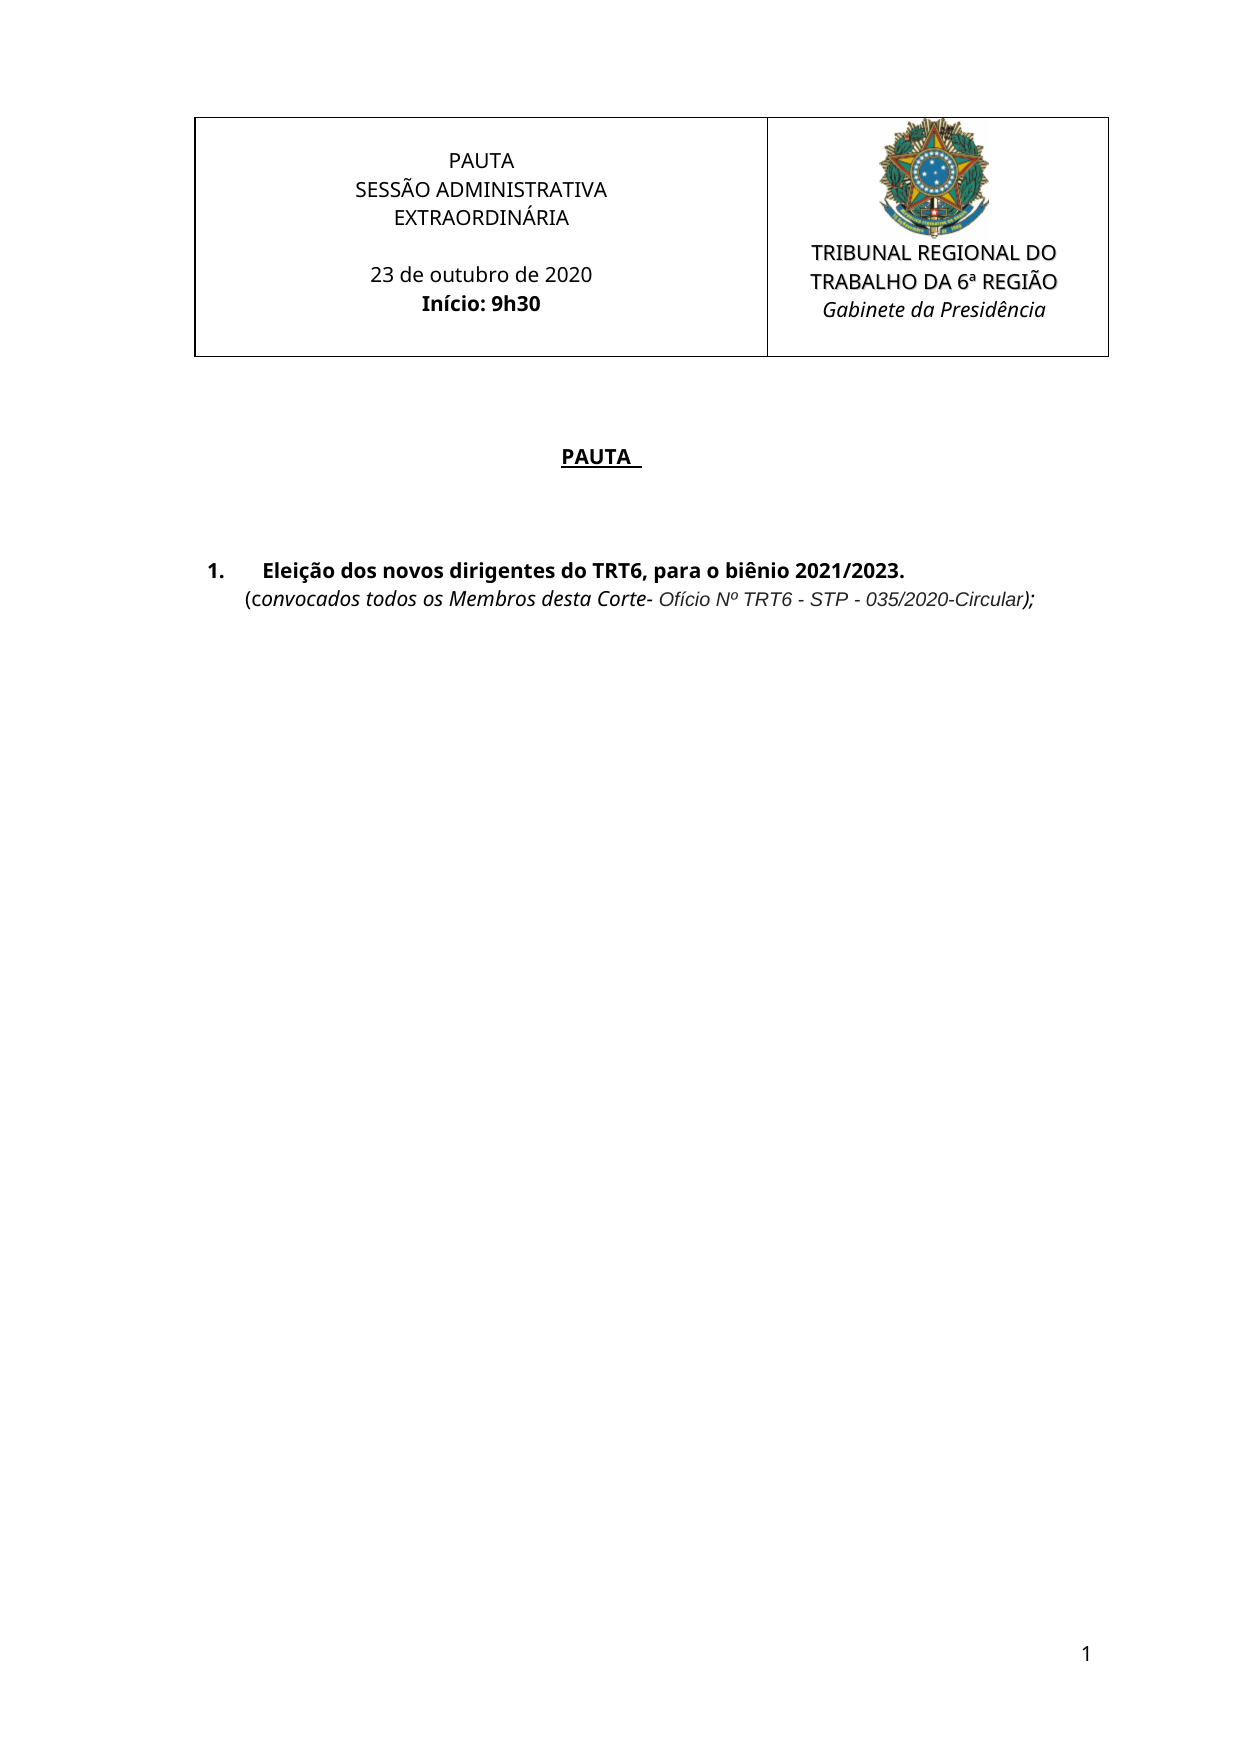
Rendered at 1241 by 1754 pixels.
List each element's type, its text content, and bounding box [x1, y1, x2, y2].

subtitle PAUTA [502, 442, 1097, 471]
table_header TRIBUNAL REGIONAL DO TRABALHO DA 6ª REGIÃO Gabinete da Presidência [768, 118, 1108, 356]
picture [879, 118, 989, 239]
list Eleição dos novos dirigentes do TRT6, para o biênio 2021/2023. [207, 556, 1092, 584]
table_header PAUTA SESSÃO ADMINISTRATIVA EXTRAORDINÁRIA 23 de outubro de 2020 Início: 9h30 [196, 118, 767, 356]
text (convocados todos os Membros desta Corte- Ofício Nº TRT6 - STP - 035/2020-Circular); [207, 584, 1092, 613]
